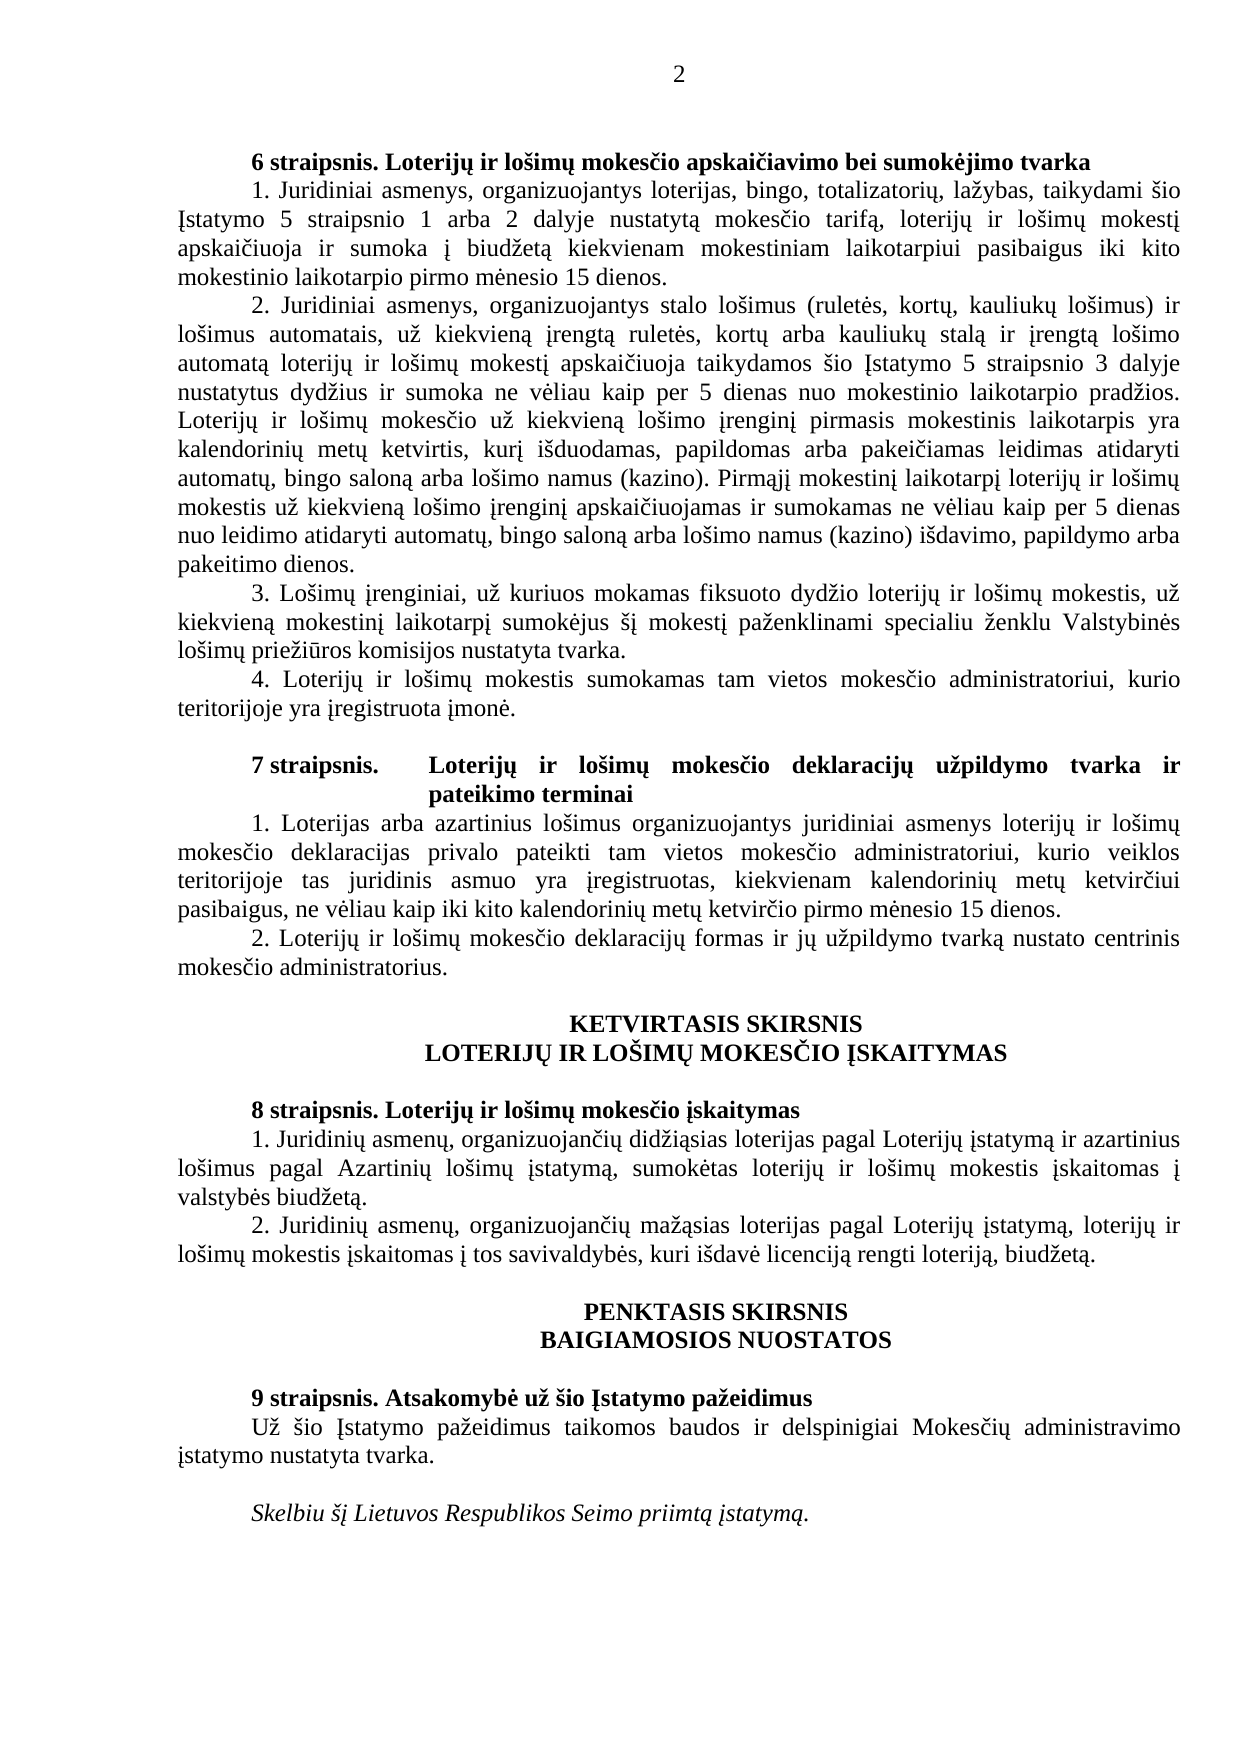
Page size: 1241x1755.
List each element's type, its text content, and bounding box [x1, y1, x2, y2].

text BAIGIAMOSIOS NUOSTATOS [177, 1326, 1181, 1354]
text 3. Lošimų įrenginiai, už kuriuos mokamas fiksuoto dydžio loterijų ir lošimų mokestis, už kiekvieną mokestinį laikotarpį sumokėjus šį mokestį paženklinami specialiu ženklu Valstybinės lošimų priežiūros komisijos nustatyta tvarka. [177, 578, 1181, 664]
text 2. Juridinių asmenų, organizuojančių mažąsias loterijas pagal Loterijų įstatymą, loterijų ir lošimų mokestis įskaitomas į tos savivaldybės, kuri išdavė licenciją rengti loteriją, biudžetą. [177, 1211, 1181, 1268]
text 2. Loterijų ir lošimų mokesčio deklaracijų formas ir jų užpildymo tvarką nustato centrinis mokesčio administratorius. [177, 923, 1181, 981]
text 1. Juridinių asmenų, organizuojančių didžiąsias loterijas pagal Loterijų įstatymą ir azartinius lošimus pagal Azartinių lošimų įstatymą, sumokėtas loterijų ir lošimų mokestis įskaitomas į valstybės biudžetą. [177, 1124, 1181, 1211]
text 2. Juridiniai asmenys, organizuojantys stalo lošimus (ruletės, kortų, kauliukų lošimus) ir lošimus automatais, už kiekvieną įrengtą ruletės, kortų arba kauliukų stalą ir įrengtą lošimo automatą loterijų ir lošimų mokestį apskaičiuoja taikydamos šio Įstatymo 5 straipsnio 3 dalyje nustatytus dydžius ir sumoka ne vėliau kaip per 5 dienas nuo mokestinio laikotarpio pradžios. Loterijų ir lošimų mokesčio už kiekvieną lošimo įrenginį pirmasis mokestinis laikotarpis yra kalendorinių metų ketvirtis, kurį išduodamas, papildomas arba pakeičiamas leidimas atidaryti automatų, bingo saloną arba lošimo namus (kazino). Pirmąjį mokestinį laikotarpį loterijų ir lošimų mokestis už kiekvieną lošimo įrenginį apskaičiuojamas ir sumokamas ne vėliau kaip per 5 dienas nuo leidimo atidaryti automatų, bingo saloną arba lošimo namus (kazino) išdavimo, papildymo arba pakeitimo dienos. [177, 291, 1181, 578]
text 8 straipsnis. Loterijų ir lošimų mokesčio įskaitymas [177, 1096, 1181, 1124]
text KETVIRTASIS SKIRSNIS [177, 1009, 1181, 1038]
text 4. Loterijų ir lošimų mokestis sumokamas tam vietos mokesčio administratoriui, kurio teritorijoje yra įregistruota įmonė. [177, 664, 1181, 722]
text 7 straipsnis. Loterijų ir lošimų mokesčio deklaracijų užpildymo tvarka ir pateikimo terminai [251, 751, 1181, 808]
text Už šio Įstatymo pažeidimus taikomos baudos ir delspinigiai Mokesčių administravimo įstatymo nustatyta tvarka. [177, 1412, 1181, 1469]
text LOTERIJŲ IR LOŠIMŲ MOKESČIO ĮSKAITYMAS [177, 1038, 1181, 1067]
text PENKTASIS SKIRSNIS [177, 1297, 1181, 1326]
text 9 straipsnis. Atsakomybė už šio Įstatymo pažeidimus [177, 1383, 1181, 1412]
text Skelbiu šį Lietuvos Respublikos Seimo priimtą įstatymą. [177, 1498, 1181, 1527]
text 1. Loterijas arba azartinius lošimus organizuojantys juridiniai asmenys loterijų ir lošimų mokesčio deklaracijas privalo pateikti tam vietos mokesčio administratoriui, kurio veiklos teritorijoje tas juridinis asmuo yra įregistruotas, kiekvienam kalendorinių metų ketvirčiui pasibaigus, ne vėliau kaip iki kito kalendorinių metų ketvirčio pirmo mėnesio 15 dienos. [177, 808, 1181, 923]
text 6 straipsnis. Loterijų ir lošimų mokesčio apskaičiavimo bei sumokėjimo tvarka [177, 147, 1181, 176]
text 1. Juridiniai asmenys, organizuojantys loterijas, bingo, totalizatorių, lažybas, taikydami šio Įstatymo 5 straipsnio 1 arba 2 dalyje nustatytą mokesčio tarifą, loterijų ir lošimų mokestį apskaičiuoja ir sumoka į biudžetą kiekvienam mokestiniam laikotarpiui pasibaigus iki kito mokestinio laikotarpio pirmo mėnesio 15 dienos. [177, 176, 1181, 291]
